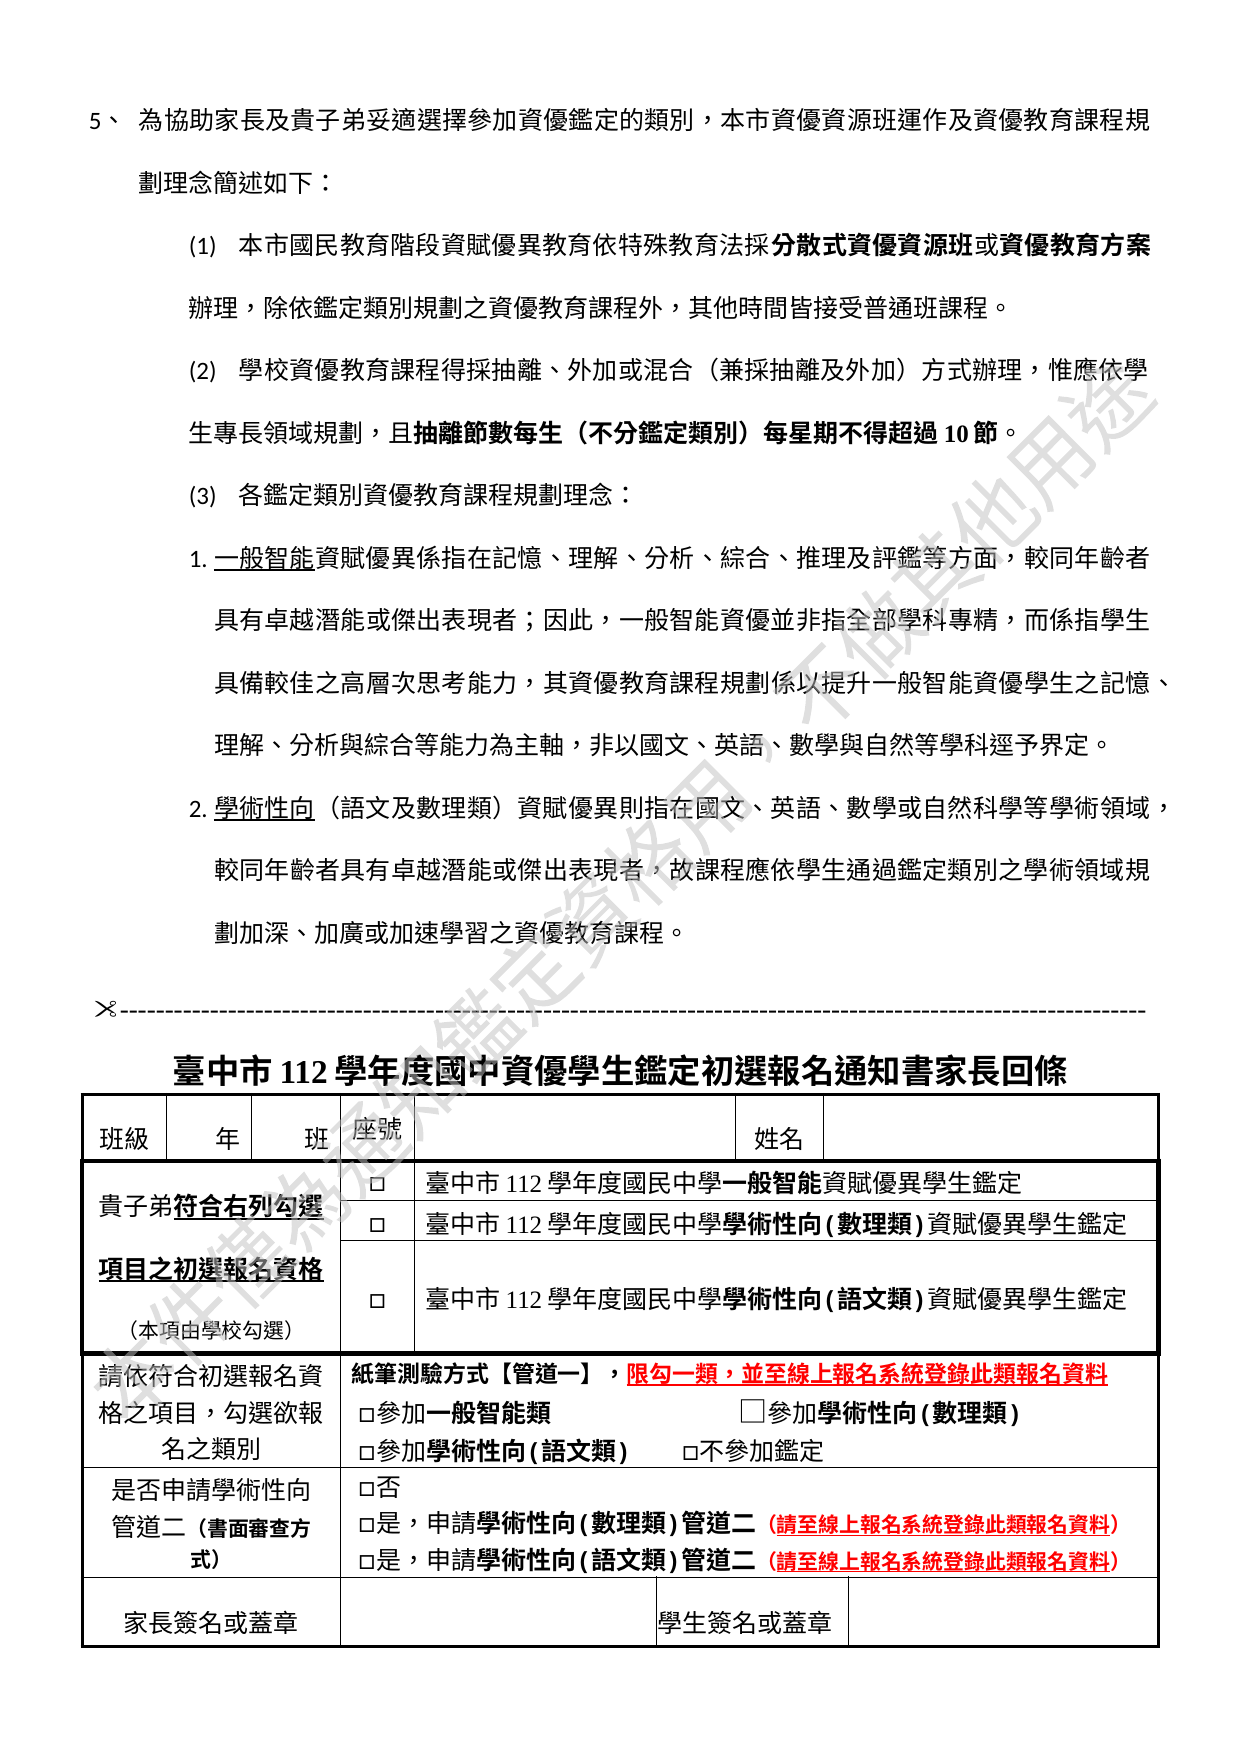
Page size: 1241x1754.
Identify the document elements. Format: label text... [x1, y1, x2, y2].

table_cell □ [341, 1201, 414, 1240]
table_cell □ [341, 1170, 360, 1199]
list 為協助家長及貴子弟妥適選擇參加資優鑑定的類別，本市資優資源班運作及資優教育課程規劃理念簡述如下： [89, 77, 1152, 202]
table_cell [849, 1578, 1157, 1645]
text ------------------------------------------------------------------------------------------------------------------ [89, 967, 1152, 1030]
text 臺中市112學年度國中資優學生鑑定初選報名通知書家長回條 [417, 1067, 454, 1093]
table_header 班級 [84, 1096, 166, 1158]
table_header 座號 [373, 1132, 384, 1142]
table_header 年 [167, 1096, 251, 1158]
list 一般智能資賦優異係指在記憶、理解、分析、綜合、推理及評鑑等方面，較同年齡者具有卓越潛能或傑出表現者；因此，一般智能資優並非指全部學科專精，而係指學生具備較佳之高層次思考能力，其資優教育課程規劃係以提升一般智能資優學生之記憶、理解、分析與綜合等能力為主軸，非以國文、英語、數學與自然等學科逕予界定。 [188, 515, 1152, 765]
table_cell 請依符合初選報名資格之項目，勾選欲報名之類別 [84, 1356, 340, 1467]
table_header 座號 [350, 1134, 362, 1147]
table_header [824, 1096, 1157, 1158]
table_cell 紙筆測驗方式【管道一】，限勾一類，並至線上報名系統登錄此類報名資料 □參加一般智能類 □參加學術性向(數理類) □參加學術性向(語文類) □不參加鑑定 [341, 1356, 1157, 1467]
table_cell 是否申請學術性向 管道二（書面審查方式） [84, 1468, 340, 1576]
table_header 座號 [341, 1096, 401, 1125]
table_cell 貴子弟符合右列勾選項目之初選報名資格 （本項由學校勾選） [84, 1163, 340, 1351]
table_header 姓名 [736, 1096, 823, 1158]
table_cell □ [356, 1163, 391, 1178]
list 各鑑定類別資優教育課程規劃理念： [189, 452, 1152, 515]
table_header 座號 [367, 1121, 377, 1129]
table_cell [341, 1578, 656, 1645]
table_cell □ [371, 1180, 382, 1189]
table_cell □ [341, 1241, 414, 1351]
table_cell 臺中市112學年度國民中學學術性向(語文類)資賦優異學生鑑定 [415, 1241, 1156, 1351]
list 本市國民教育階段資賦優異教育依特殊教育法採分散式資優資源班或資優教育方案辦理，除依鑑定類別規劃之資優教育課程外，其他時間皆接受普通班課程。 [189, 202, 1152, 327]
table_cell □ [365, 1163, 414, 1199]
table_cell 臺中市112學年度國民中學一般智能資賦優異學生鑑定 [415, 1163, 1156, 1199]
table_header 座號 [371, 1152, 382, 1158]
table_cell □否 □是，申請學術性向(數理類)管道二（請至線上報名系統登錄此類報名資料） □是，申請學術性向(語文類)管道二（請至線上報名系統登錄此類報名資料） [341, 1468, 1157, 1576]
text 臺中市112學年度國中資優學生鑑定初選報名通知書家長回條 [89, 1045, 419, 1093]
list 學術性向（語文及數理類）資賦優異則指在國文、英語、數學或自然科學等學術領域，較同年齡者具有卓越潛能或傑出表現者，故課程應依學生通過鑑定類別之學術領域規劃加深、加廣或加速學習之資優教育課程。 [188, 765, 1152, 952]
text 臺中市112學年度國中資優學生鑑定初選報名通知書家長回條 [463, 1045, 1152, 1093]
table_cell 家長簽名或蓋章 [84, 1578, 340, 1645]
table_header 座號 [406, 1150, 414, 1158]
table_cell 臺中市112學年度國民中學學術性向(數理類)資賦優異學生鑑定 [415, 1201, 1156, 1240]
table_cell 學生簽名或蓋章 [657, 1578, 848, 1645]
table_header 座號 [382, 1107, 414, 1158]
table_header 班 [252, 1096, 340, 1158]
table_header [415, 1096, 735, 1158]
table_header 座號 [341, 1113, 356, 1143]
table_header 座號 [359, 1143, 372, 1156]
list 學校資優教育課程得採抽離、外加或混合（兼採抽離及外加）方式辦理，惟應依學生專長領域規劃，且抽離節數每生（不分鑑定類別）每星期不得超過10節。 [189, 327, 1152, 452]
table_header 座號 [341, 1144, 355, 1158]
